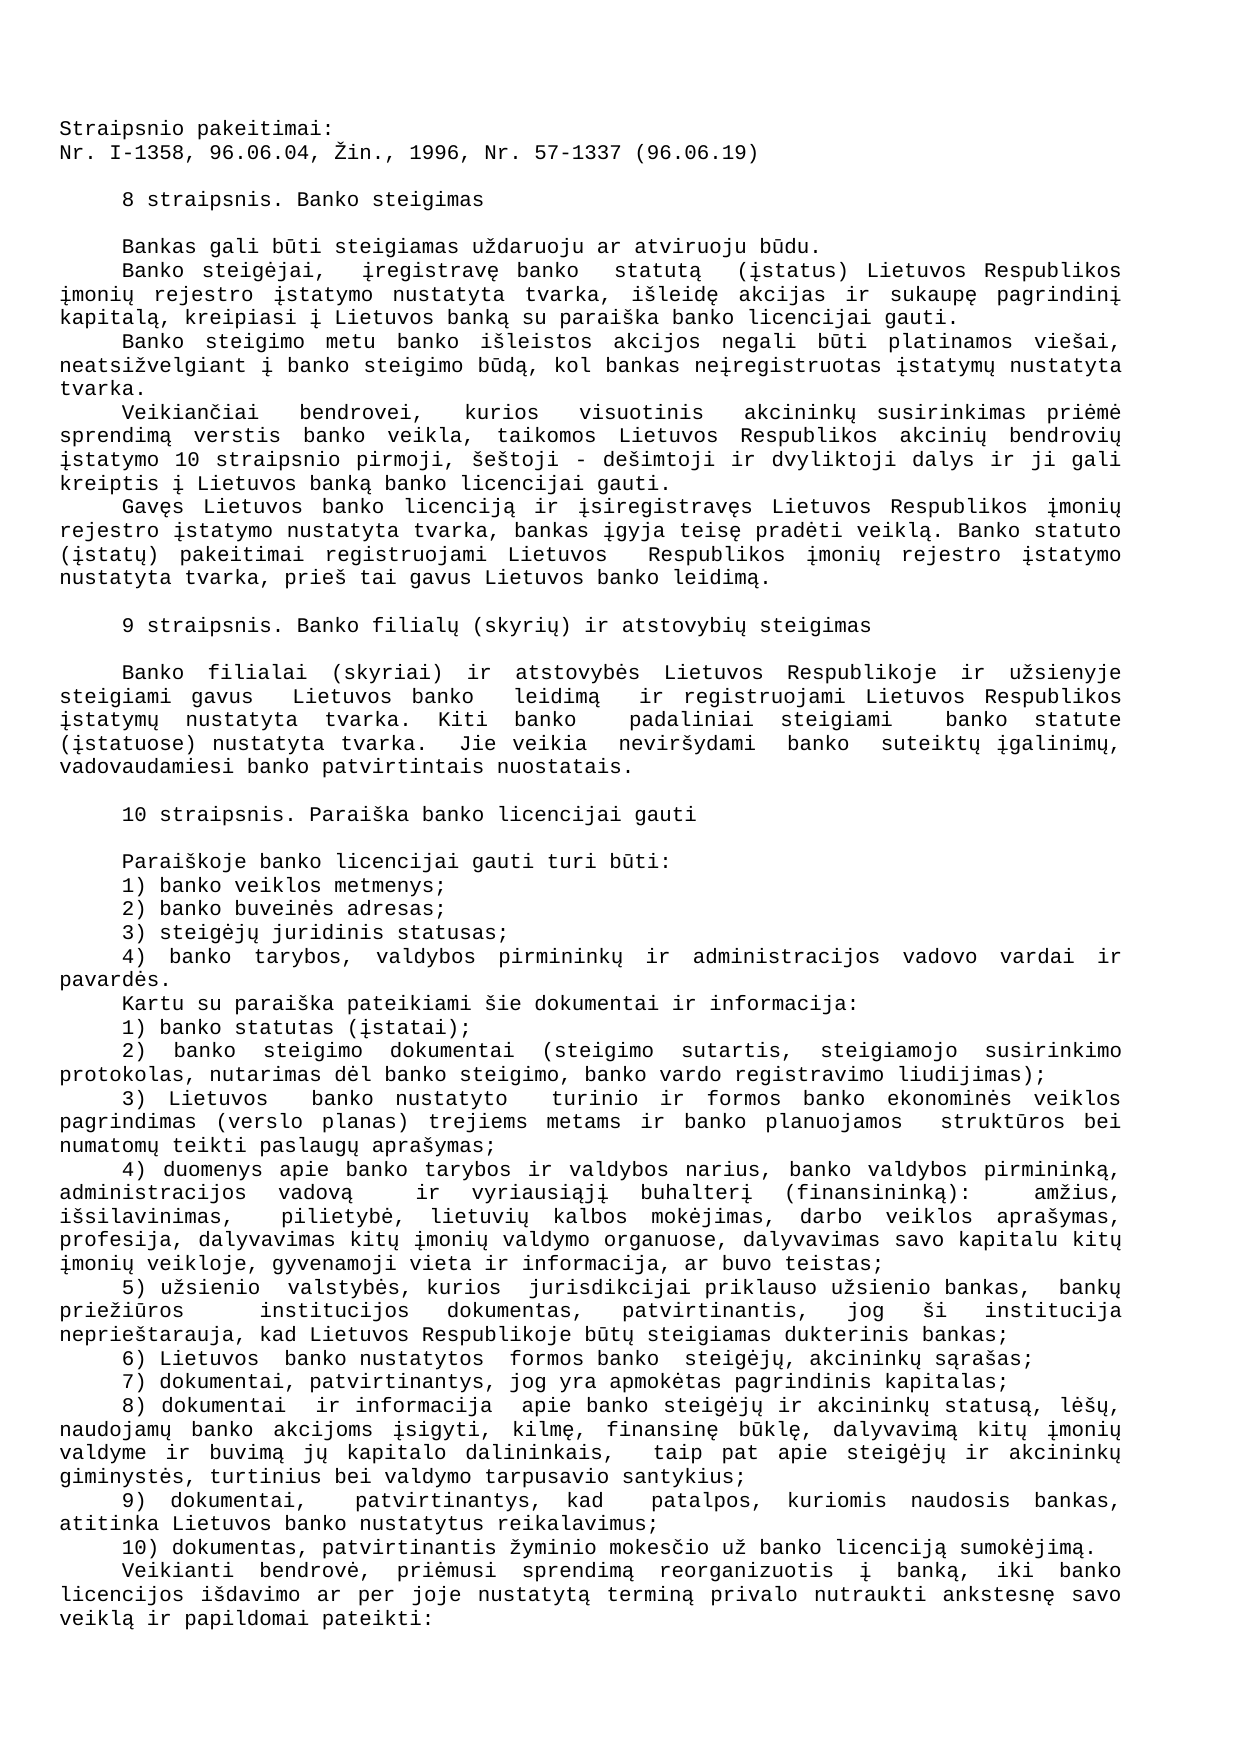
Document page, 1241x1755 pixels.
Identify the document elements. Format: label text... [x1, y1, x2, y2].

text Veikiančiai bendrovei, kurios visuotinis akcininkų susirinkimas priėmė sprendimą verstis banko veikla, taikomos Lietuvos Respublikos akcinių bendrovių įstatymo 10 straipsnio pirmoji, šeštoji - dešimtoji ir dvyliktoji dalys ir ji gali kreiptis į Lietuvos banką banko licencijai gauti. [59, 402, 1122, 496]
text 4) duomenys apie banko tarybos ir valdybos narius, banko valdybos pirmininką, administracijos vadovą ir vyriausiąjį buhalterį (finansininką): amžius, išsilavinimas, pilietybė, lietuvių kalbos mokėjimas, darbo veiklos aprašymas, profesija, dalyvavimas kitų įmonių valdymo organuose, dalyvavimas savo kapitalu kitų įmonių veikloje, gyvenamoji vieta ir informacija, ar buvo teistas; [59, 1158, 1122, 1277]
text 6) Lietuvos banko nustatytos formos banko steigėjų, akcininkų sąrašas; [59, 1348, 1122, 1371]
text Paraiškoje banko licencijai gauti turi būti: [59, 851, 1122, 875]
text Banko steigimo metu banko išleistos akcijos negali būti platinamos viešai, neatsižvelgiant į banko steigimo būdą, kol bankas neįregistruotas įstatymų nustatyta tvarka. [59, 331, 1122, 402]
text 5) užsienio valstybės, kurios jurisdikcijai priklauso užsienio bankas, bankų priežiūros institucijos dokumentas, patvirtinantis, jog ši institucija neprieštarauja, kad Lietuvos Respublikoje būtų steigiamas dukterinis bankas; [59, 1277, 1122, 1348]
text 8) dokumentai ir informacija apie banko steigėjų ir akcininkų statusą, lėšų, naudojamų banko akcijoms įsigyti, kilmę, finansinę būklę, dalyvavimą kitų įmonių valdyme ir buvimą jų kapitalo dalininkais, taip pat apie steigėjų ir akcininkų giminystės, turtinius bei valdymo tarpusavio santykius; [59, 1395, 1122, 1489]
text Veikianti bendrovė, priėmusi sprendimą reorganizuotis į banką, iki banko licencijos išdavimo ar per joje nustatytą terminą privalo nutraukti ankstesnę savo veiklą ir papildomai pateikti: [59, 1561, 1122, 1631]
text 2) banko buveinės adresas; [59, 898, 1122, 922]
text 3) Lietuvos banko nustatyto turinio ir formos banko ekonominės veiklos pagrindimas (verslo planas) trejiems metams ir banko planuojamos struktūros bei numatomų teikti paslaugų aprašymas; [59, 1088, 1122, 1158]
text Gavęs Lietuvos banko licenciją ir įsiregistravęs Lietuvos Respublikos įmonių rejestro įstatymo nustatyta tvarka, bankas įgyja teisę pradėti veiklą. Banko statuto (įstatų) pakeitimai registruojami Lietuvos Respublikos įmonių rejestro įstatymo nustatyta tvarka, prieš tai gavus Lietuvos banko leidimą. [59, 496, 1122, 591]
text 8 straipsnis. Banko steigimas [59, 189, 1122, 213]
text 1) banko statutas (įstatai); [59, 1017, 1122, 1040]
text 4) banko tarybos, valdybos pirmininkų ir administracijos vadovo vardai ir pavardės. [59, 946, 1122, 993]
text Kartu su paraiška pateikiami šie dokumentai ir informacija: [59, 993, 1122, 1017]
text Nr. I-1358, 96.06.04, Žin., 1996, Nr. 57-1337 (96.06.19) [59, 142, 1122, 165]
text 10 straipsnis. Paraiška banko licencijai gauti [59, 804, 1122, 827]
text 3) steigėjų juridinis statusas; [59, 922, 1122, 946]
text 9 straipsnis. Banko filialų (skyrių) ir atstovybių steigimas [59, 615, 1122, 638]
text Bankas gali būti steigiamas uždaruoju ar atviruoju būdu. [59, 236, 1122, 260]
text 9) dokumentai, patvirtinantys, kad patalpos, kuriomis naudosis bankas, atitinka Lietuvos banko nustatytus reikalavimus; [59, 1489, 1122, 1537]
text 1) banko veiklos metmenys; [59, 875, 1122, 898]
text Banko steigėjai, įregistravę banko statutą (įstatus) Lietuvos Respublikos įmonių rejestro įstatymo nustatyta tvarka, išleidę akcijas ir sukaupę pagrindinį kapitalą, kreipiasi į Lietuvos banką su paraiška banko licencijai gauti. [59, 260, 1122, 331]
text Banko filialai (skyriai) ir atstovybės Lietuvos Respublikoje ir užsienyje steigiami gavus Lietuvos banko leidimą ir registruojami Lietuvos Respublikos įstatymų nustatyta tvarka. Kiti banko padaliniai steigiami banko statute (įstatuose) nustatyta tvarka. Jie veikia neviršydami banko suteiktų įgalinimų, vadovaudamiesi banko patvirtintais nuostatais. [59, 662, 1122, 780]
text 10) dokumentas, patvirtinantis žyminio mokesčio už banko licenciją sumokėjimą. [59, 1537, 1122, 1561]
text Straipsnio pakeitimai: [59, 118, 1122, 142]
text 7) dokumentai, patvirtinantys, jog yra apmokėtas pagrindinis kapitalas; [59, 1371, 1122, 1395]
text 2) banko steigimo dokumentai (steigimo sutartis, steigiamojo susirinkimo protokolas, nutarimas dėl banko steigimo, banko vardo registravimo liudijimas); [59, 1040, 1122, 1088]
